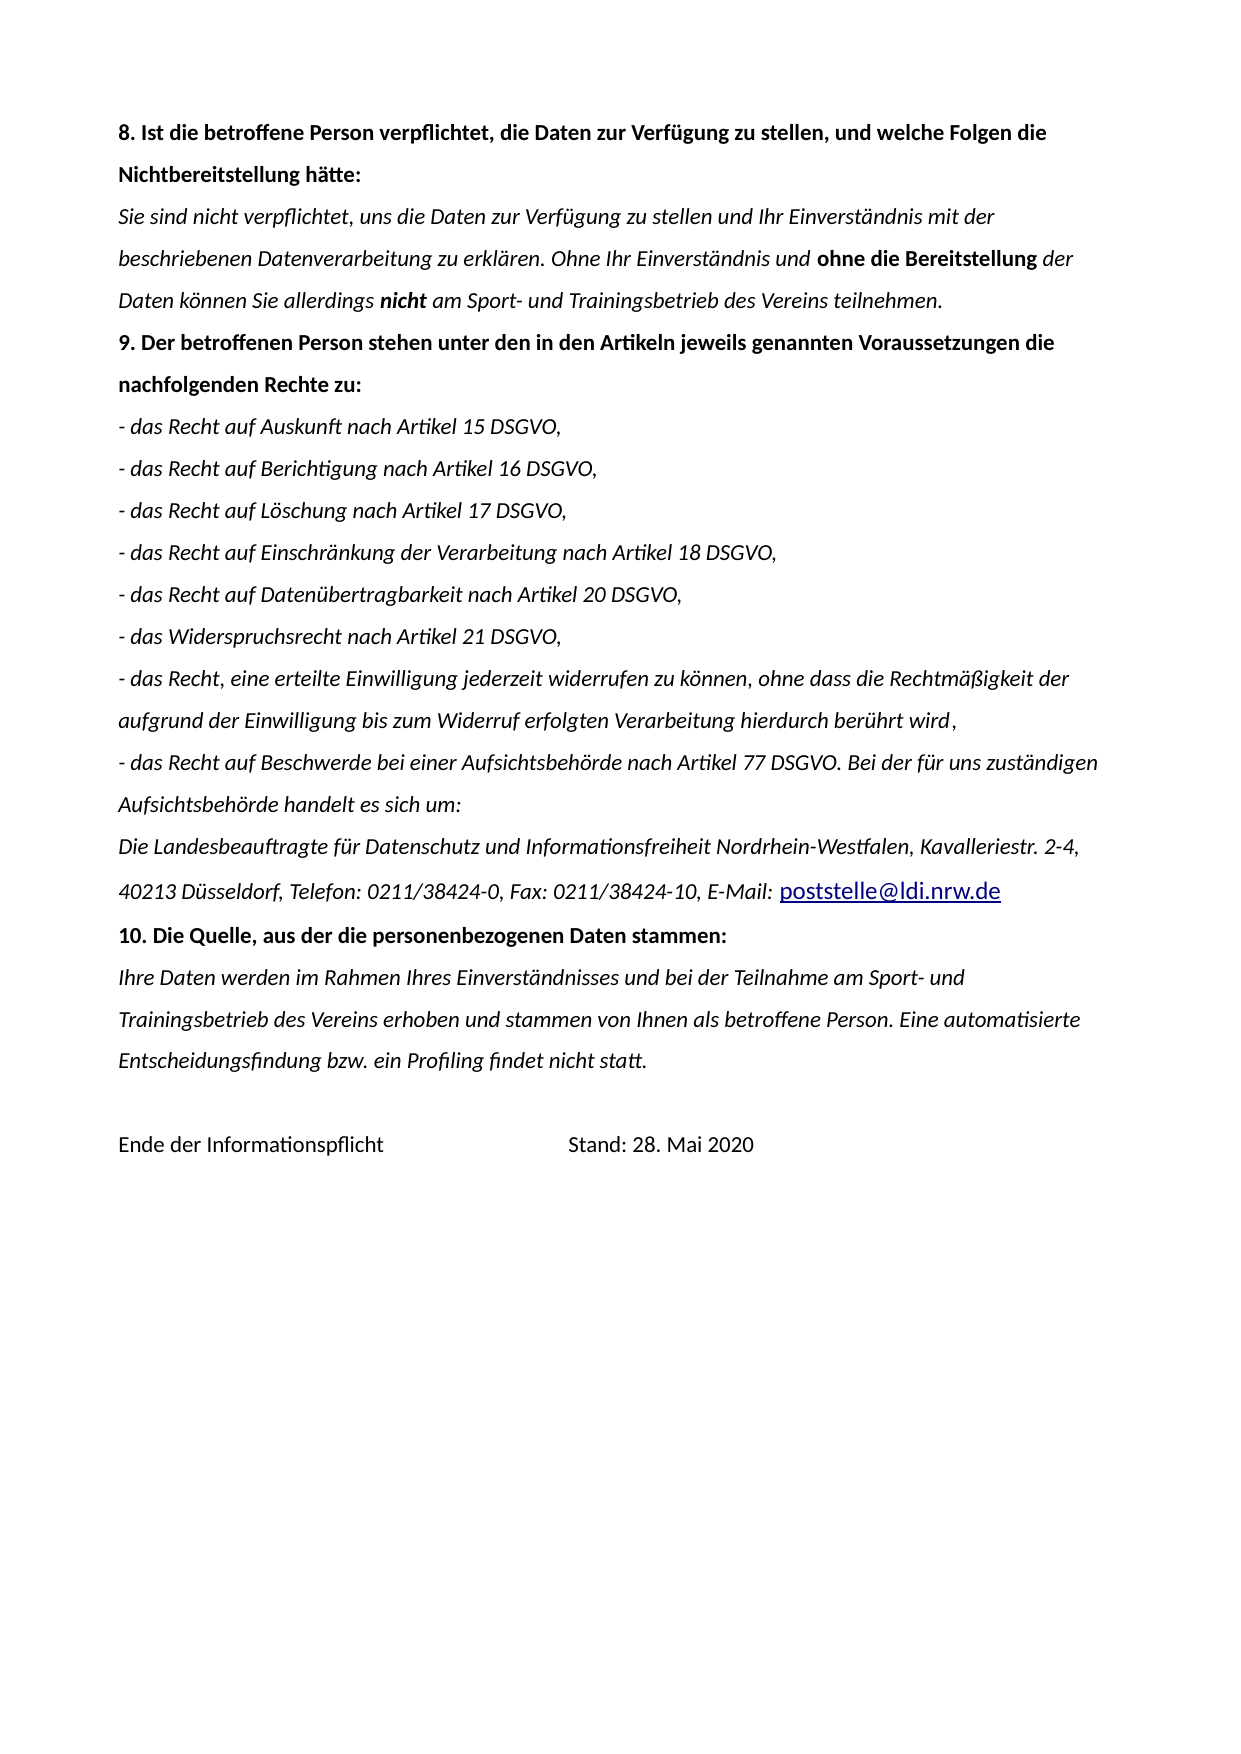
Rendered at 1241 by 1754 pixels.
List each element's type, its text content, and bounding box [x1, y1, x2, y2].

text Die Landesbeauftragte für Datenschutz und Informationsfreiheit Nordrhein-Westfalen, Kavalleriestr. 2-4, 40213 Düsseldorf, Telefon: 0211/38424-0, Fax: 0211/38424-10, E-Mail: poststelle@ldi.nrw.de [118, 832, 1122, 906]
text - das Widerspruchsrecht nach Artikel 21 DSGVO, [118, 622, 1122, 650]
text - das Recht auf Beschwerde bei einer Aufsichtsbehörde nach Artikel 77 DSGVO. Bei der für uns zuständigen Aufsichtsbehörde handelt es sich um: [118, 748, 1122, 818]
text - das Recht auf Berichtigung nach Artikel 16 DSGVO, [118, 454, 1122, 482]
text 8. Ist die betroffene Person verpflichtet, die Daten zur Verfügung zu stellen, und welche Folgen die Nichtbereitstellung hätte: [118, 118, 1122, 188]
text Ende der Informationspflicht Stand: 28. Mai 2020 [118, 1131, 1122, 1159]
text 10. Die Quelle, aus der die personenbezogenen Daten stammen: [118, 921, 1122, 949]
text Sie sind nicht verpflichtet, uns die Daten zur Verfügung zu stellen und Ihr Einverständnis mit der beschriebenen Datenverarbeitung zu erklären. Ohne Ihr Einverständnis und ohne die Bereitstellung der Daten können Sie allerdings nicht am Sport- und Trainingsbetrieb des Vereins teilnehmen. [118, 202, 1122, 314]
text Ihre Daten werden im Rahmen Ihres Einverständnisses und bei der Teilnahme am Sport- und Trainingsbetrieb des Vereins erhoben und stammen von Ihnen als betroffene Person. Eine automatisierte Entscheidungsfindung bzw. ein Profiling findet nicht statt. [118, 963, 1122, 1075]
text - das Recht auf Einschränkung der Verarbeitung nach Artikel 18 DSGVO, [118, 538, 1122, 566]
text - das Recht, eine erteilte Einwilligung jederzeit widerrufen zu können, ohne dass die Rechtmäßigkeit der aufgrund der Einwilligung bis zum Widerruf erfolgten Verarbeitung hierdurch berührt wird, [118, 664, 1122, 734]
text - das Recht auf Löschung nach Artikel 17 DSGVO, [118, 496, 1122, 524]
text 9. Der betroffenen Person stehen unter den in den Artikeln jeweils genannten Voraussetzungen die nachfolgenden Rechte zu: [118, 328, 1122, 398]
text - das Recht auf Datenübertragbarkeit nach Artikel 20 DSGVO, [118, 580, 1122, 608]
text - das Recht auf Auskunft nach Artikel 15 DSGVO, [118, 412, 1122, 440]
